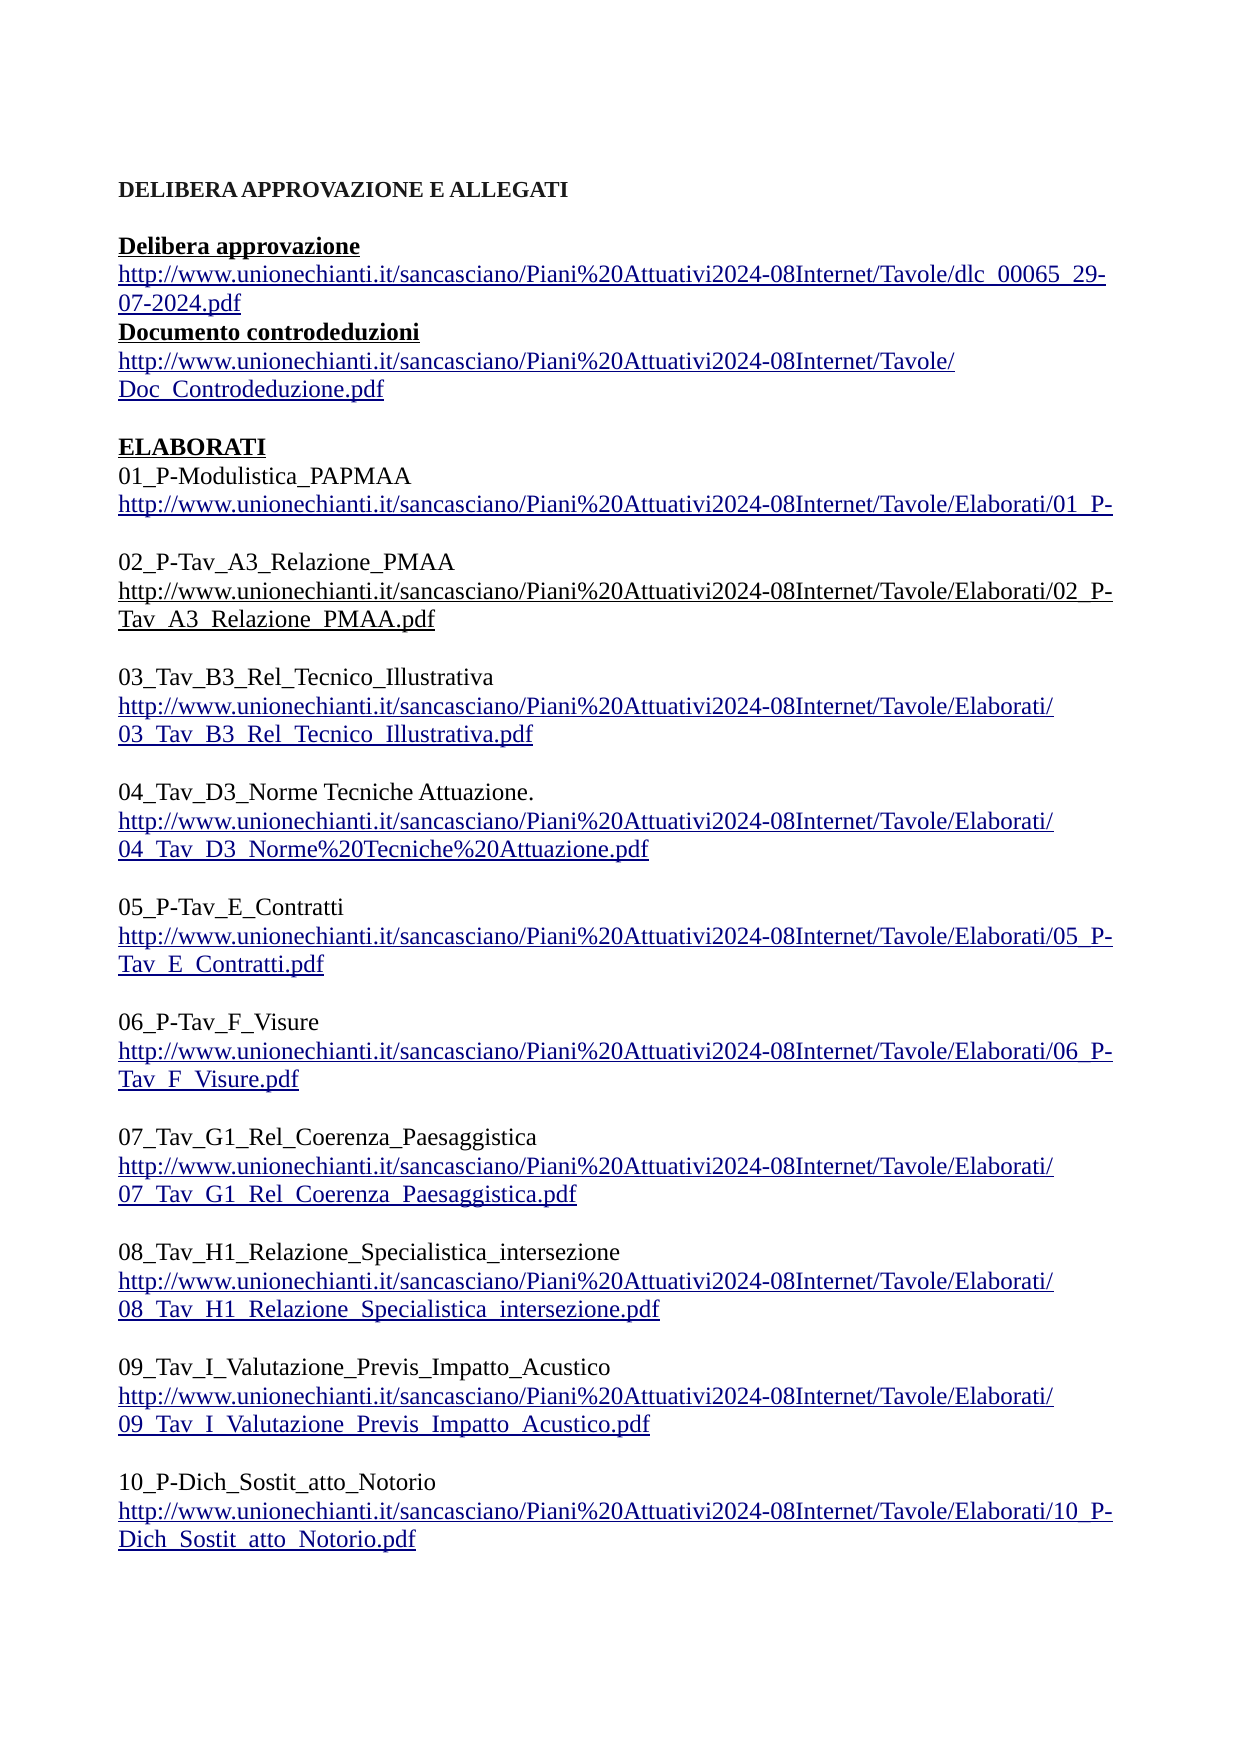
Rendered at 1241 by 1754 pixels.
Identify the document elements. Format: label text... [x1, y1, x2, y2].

text 04_Tav_D3_Norme Tecniche Attuazione. [118, 777, 1122, 806]
text http://www.unionechianti.it/sancasciano/Piani%20Attuativi2024-08Internet/Tavole/Elaborati/06_P-Tav_F_Visure.pdf [118, 1036, 1122, 1093]
text ELABORATI [118, 432, 1122, 461]
text DELIBERA APPROVAZIONE E ALLEGATI [118, 176, 1122, 202]
text 02_P-Tav_A3_Relazione_PMAA [118, 547, 1122, 576]
text Delibera approvazione [118, 231, 1122, 259]
text http://www.unionechianti.it/sancasciano/Piani%20Attuativi2024-08Internet/Tavole/Elaborati/08_Tav_H1_Relazione_Specialistica_intersezione.pdf [118, 1266, 1122, 1323]
text http://www.unionechianti.it/sancasciano/Piani%20Attuativi2024-08Internet/Tavole/Elaborati/01_P- [118, 489, 1122, 518]
text Documento controdeduzioni [118, 317, 1122, 346]
text http://www.unionechianti.it/sancasciano/Piani%20Attuativi2024-08Internet/Tavole/Elaborati/03_Tav_B3_Rel_Tecnico_Illustrativa.pdf [118, 691, 1122, 748]
text 03_Tav_B3_Rel_Tecnico_Illustrativa [118, 662, 1122, 691]
text http://www.unionechianti.it/sancasciano/Piani%20Attuativi2024-08Internet/Tavole/dlc_00065_29-07-2024.pdf [118, 259, 1122, 317]
text http://www.unionechianti.it/sancasciano/Piani%20Attuativi2024-08Internet/Tavole/Elaborati/02_P-Tav_A3_Relazione_PMAA.pdf [118, 576, 1122, 633]
text http://www.unionechianti.it/sancasciano/Piani%20Attuativi2024-08Internet/Tavole/Elaborati/05_P-Tav_E_Contratti.pdf [118, 921, 1122, 978]
text 05_P-Tav_E_Contratti [118, 892, 1122, 921]
text http://www.unionechianti.it/sancasciano/Piani%20Attuativi2024-08Internet/Tavole/Elaborati/09_Tav_I_Valutazione_Previs_Impatto_Acustico.pdf [118, 1381, 1122, 1438]
text 09_Tav_I_Valutazione_Previs_Impatto_Acustico [118, 1352, 1122, 1381]
text 01_P-Modulistica_PAPMAA [118, 461, 1122, 489]
text 08_Tav_H1_Relazione_Specialistica_intersezione [118, 1237, 1122, 1266]
text http://www.unionechianti.it/sancasciano/Piani%20Attuativi2024-08Internet/Tavole/Elaborati/04_Tav_D3_Norme%20Tecniche%20Attuazione.pdf [118, 806, 1122, 863]
text http://www.unionechianti.it/sancasciano/Piani%20Attuativi2024-08Internet/Tavole/Elaborati/07_Tav_G1_Rel_Coerenza_Paesaggistica.pdf [118, 1151, 1122, 1208]
text 07_Tav_G1_Rel_Coerenza_Paesaggistica [118, 1122, 1122, 1151]
text 06_P-Tav_F_Visure [118, 1007, 1122, 1036]
text http://www.unionechianti.it/sancasciano/Piani%20Attuativi2024-08Internet/Tavole/Elaborati/10_P-Dich_Sostit_atto_Notorio.pdf [118, 1496, 1122, 1553]
text http://www.unionechianti.it/sancasciano/Piani%20Attuativi2024-08Internet/Tavole/Doc_Controdeduzione.pdf [118, 346, 1122, 403]
text 10_P-Dich_Sostit_atto_Notorio [118, 1467, 1122, 1496]
